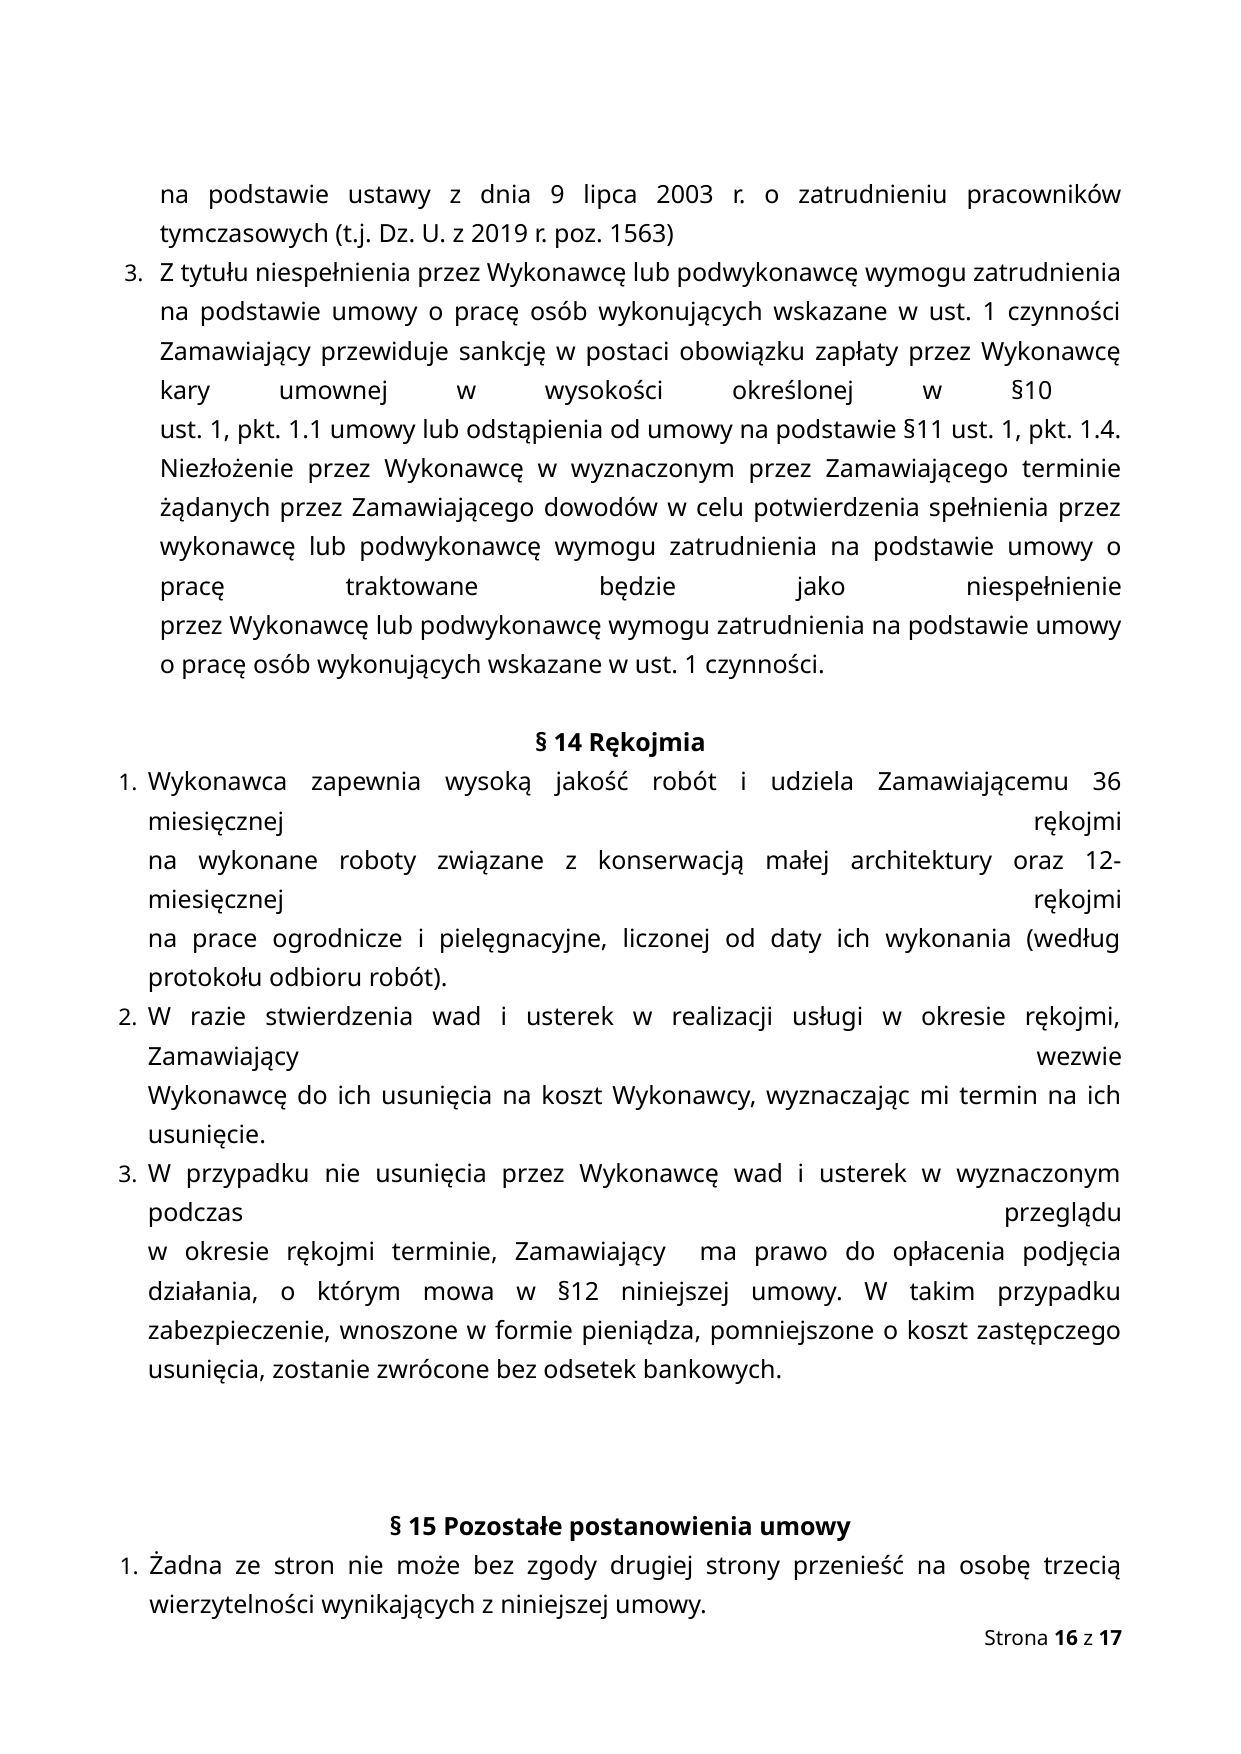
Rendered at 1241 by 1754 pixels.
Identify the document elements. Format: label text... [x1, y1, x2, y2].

list Z tytułu niespełnienia przez Wykonawcę lub podwykonawcę wymogu zatrudnienia na podstawie umowy o pracę osób wykonujących wskazane w ust. 1 czynności Zamawiający przewiduje sankcję w postaci obowiązku zapłaty przez Wykonawcę kary umownej w wysokości określonej w §10 ust. 1, pkt. 1.1 umowy lub odstąpienia od umowy na podstawie §11 ust. 1, pkt. 1.4. Niezłożenie przez Wykonawcę w wyznaczonym przez Zamawiającego terminie żądanych przez Zamawiającego dowodów w celu potwierdzenia spełnienia przez wykonawcę lub podwykonawcę wymogu zatrudnienia na podstawie umowy o pracę traktowane będzie jako niespełnienie przez Wykonawcę lub podwykonawcę wymogu zatrudnienia na podstawie umowy o pracę osób wykonujących wskazane w ust. 1 czynności. [124, 255, 1122, 681]
list Wykonawca zapewnia wysoką jakość robót i udziela Zamawiającemu 36 miesięcznej rękojmi na wykonane roboty związane z konserwacją małej architektury oraz 12-miesięcznej rękojmi na prace ogrodnicze i pielęgnacyjne, liczonej od daty ich wykonania (według protokołu odbioru robót). [118, 764, 1122, 994]
list na podstawie ustawy z dnia 9 lipca 2003 r. o zatrudnieniu pracowników tymczasowych (t.j. Dz. U. z 2019 r. poz. 1563) [124, 177, 1122, 250]
text § 15 Pozostałe postanowienia umowy [118, 1508, 1122, 1542]
text § 14 Rękojmia [118, 725, 1122, 759]
list Żadna ze stron nie może bez zgody drugiej strony przenieść na osobę trzecią wierzytelności wynikających z niniejszej umowy. [119, 1547, 1122, 1621]
list W razie stwierdzenia wad i usterek w realizacji usługi w okresie rękojmi, Zamawiający wezwie Wykonawcę do ich usunięcia na koszt Wykonawcy, wyznaczając mi termin na ich usunięcie. [118, 999, 1122, 1151]
list W przypadku nie usunięcia przez Wykonawcę wad i usterek w wyznaczonym podczas przeglądu w okresie rękojmi terminie, Zamawiający ma prawo do opłacenia podjęcia działania, o którym mowa w §12 niniejszej umowy. W takim przypadku zabezpieczenie, wnoszone w formie pieniądza, pomniejszone o koszt zastępczego usunięcia, zostanie zwrócone bez odsetek bankowych. [118, 1156, 1122, 1386]
